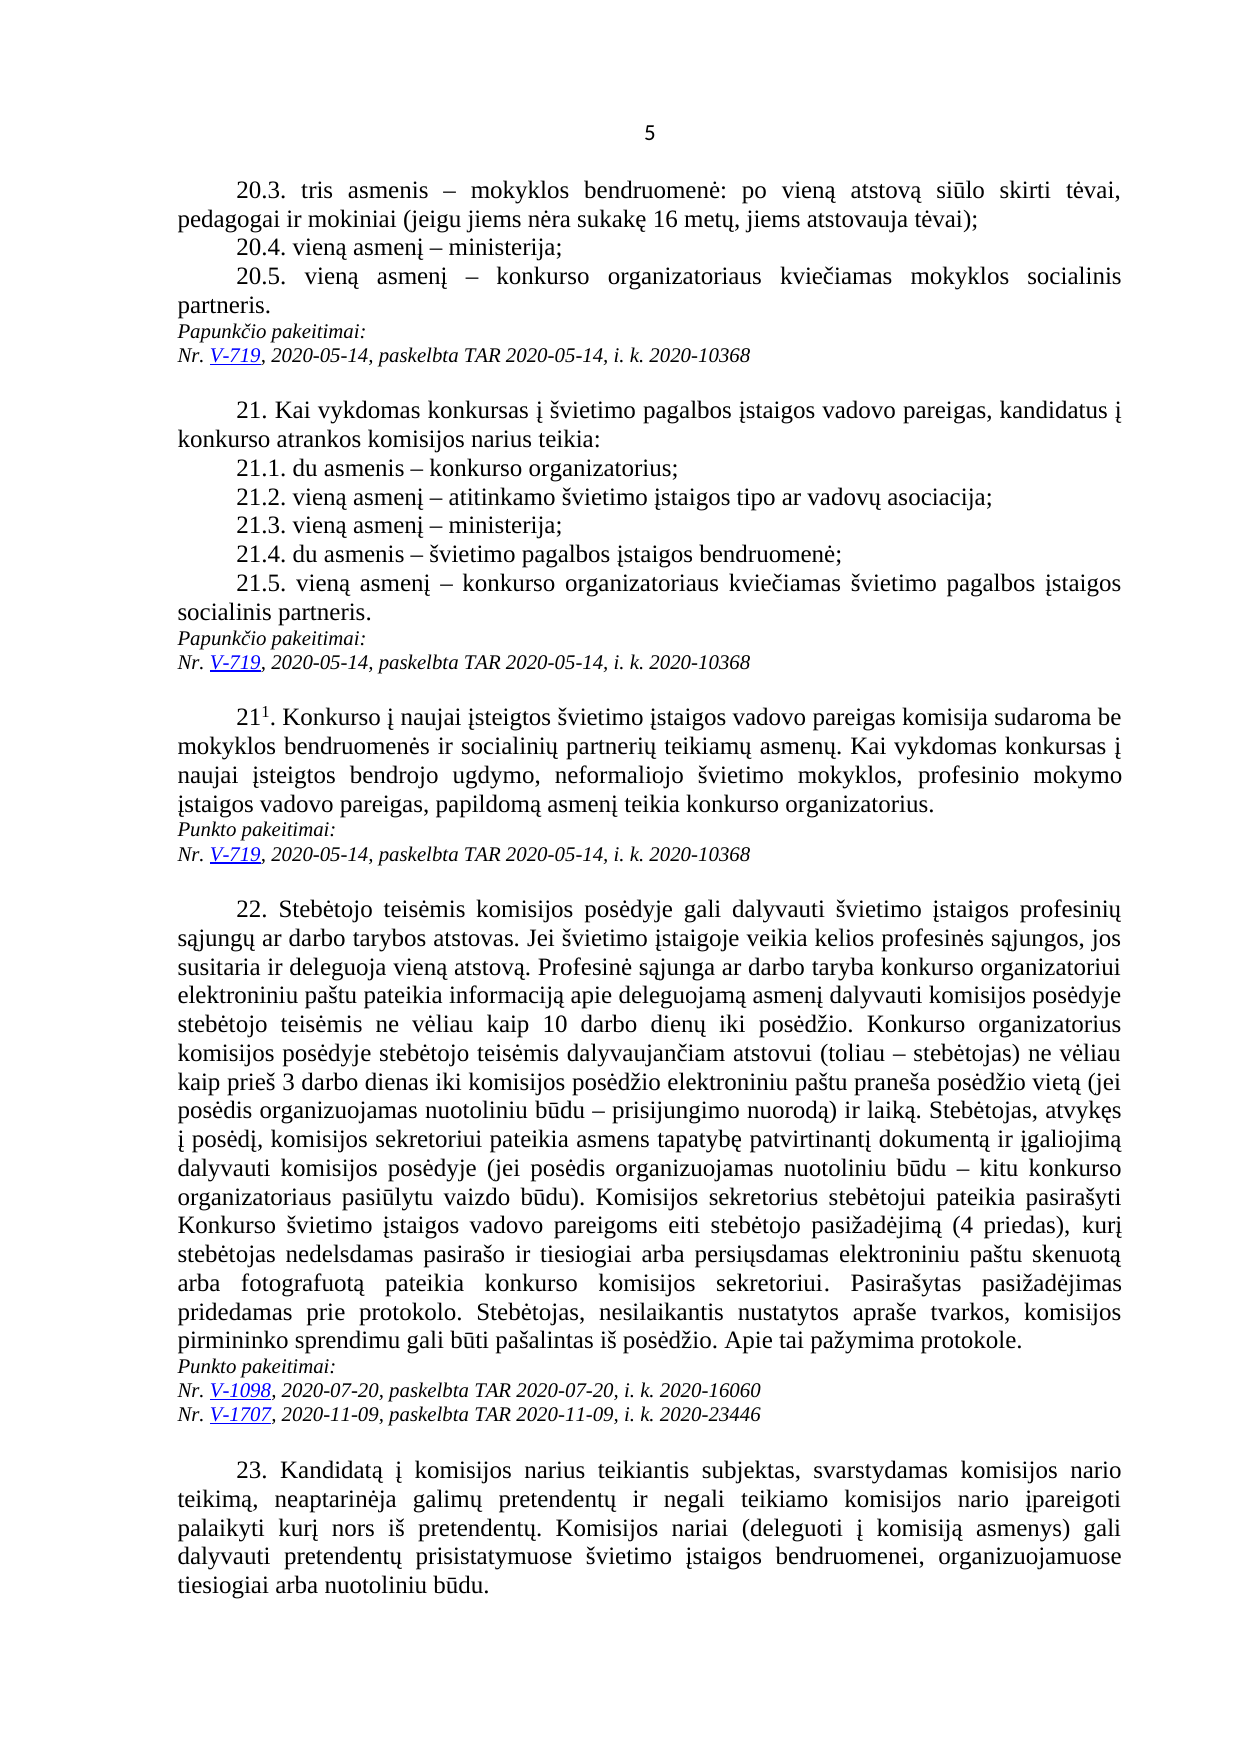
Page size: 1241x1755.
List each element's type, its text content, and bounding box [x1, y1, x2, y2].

text Nr. V-1707, 2020-11-09, paskelbta TAR 2020-11-09, i. k. 2020-23446 [177, 1402, 1122, 1426]
text Nr. V-719, 2020-05-14, paskelbta TAR 2020-05-14, i. k. 2020-10368 [177, 649, 1122, 674]
text 22. Stebėtojo teisėmis komisijos posėdyje gali dalyvauti švietimo įstaigos profesinių sąjungų ar darbo tarybos atstovas. Jei švietimo įstaigoje veikia kelios profesinės sąjungos, jos susitaria ir deleguoja vieną atstovą. Profesinė sąjunga ar darbo taryba konkurso organizatoriui elektroniniu paštu pateikia informaciją apie deleguojamą asmenį dalyvauti komisijos posėdyje stebėtojo teisėmis ne vėliau kaip 10 darbo dienų iki posėdžio. Konkurso organizatorius komisijos posėdyje stebėtojo teisėmis dalyvaujančiam atstovui (toliau – stebėtojas) ne vėliau kaip prieš 3 darbo dienas iki komisijos posėdžio elektroniniu paštu praneša posėdžio vietą (jei posėdis organizuojamas nuotoliniu būdu – prisijungimo nuorodą) ir laiką. Stebėtojas, atvykęs į posėdį, komisijos sekretoriui pateikia asmens tapatybę patvirtinantį dokumentą ir įgaliojimą dalyvauti komisijos posėdyje (jei posėdis organizuojamas nuotoliniu būdu – kitu konkurso organizatoriaus pasiūlytu vaizdo būdu). Komisijos sekretorius stebėtojui pateikia pasirašyti Konkurso švietimo įstaigos vadovo pareigoms eiti stebėtojo pasižadėjimą (4 priedas), kurį stebėtojas nedelsdamas pasirašo ir tiesiogiai arba persiųsdamas elektroniniu paštu skenuotą arba fotografuotą pateikia konkurso komisijos sekretoriui. Pasirašytas pasižadėjimas pridedamas prie protokolo. Stebėtojas, nesilaikantis nustatytos apraše tvarkos, komisijos pirmininko sprendimu gali būti pašalintas iš posėdžio. Apie tai pažymima protokole. [177, 894, 1122, 1354]
text Punkto pakeitimai: [177, 817, 1122, 841]
text Punkto pakeitimai: [177, 1354, 1122, 1378]
text Nr. V-719, 2020-05-14, paskelbta TAR 2020-05-14, i. k. 2020-10368 [177, 841, 1122, 866]
text 21.3. vieną asmenį – ministerija; [177, 511, 1122, 539]
text 211. Konkurso į naujai įsteigtos švietimo įstaigos vadovo pareigas komisija sudaroma be mokyklos bendruomenės ir socialinių partnerių teikiamų asmenų. Kai vykdomas konkursas į naujai įsteigtos bendrojo ugdymo, neformaliojo švietimo mokyklos, profesinio mokymo įstaigos vadovo pareigas, papildomą asmenį teikia konkurso organizatorius. [177, 702, 1122, 817]
text 20.5. vieną asmenį – konkurso organizatoriaus kviečiamas mokyklos socialinis partneris. [177, 261, 1122, 319]
text 21.2. vieną asmenį – atitinkamo švietimo įstaigos tipo ar vadovų asociacija; [177, 482, 1122, 511]
text 21.5. vieną asmenį – konkurso organizatoriaus kviečiamas švietimo pagalbos įstaigos socialinis partneris. [177, 568, 1122, 626]
text 20.3. tris asmenis – mokyklos bendruomenė: po vieną atstovą siūlo skirti tėvai, pedagogai ir mokiniai (jeigu jiems nėra sukakę 16 metų, jiems atstovauja tėvai); [177, 175, 1122, 232]
text Nr. V-719, 2020-05-14, paskelbta TAR 2020-05-14, i. k. 2020-10368 [177, 343, 1122, 367]
text Nr. V-1098, 2020-07-20, paskelbta TAR 2020-07-20, i. k. 2020-16060 [177, 1378, 1122, 1402]
text 21.4. du asmenis – švietimo pagalbos įstaigos bendruomenė; [177, 539, 1122, 568]
text 20.4. vieną asmenį – ministerija; [177, 232, 1122, 261]
text Papunkčio pakeitimai: [177, 626, 1122, 649]
text 23. Kandidatą į komisijos narius teikiantis subjektas, svarstydamas komisijos nario teikimą, neaptarinėja galimų pretendentų ir negali teikiamo komisijos nario įpareigoti palaikyti kurį nors iš pretendentų. Komisijos nariai (deleguoti į komisiją asmenys) gali dalyvauti pretendentų prisistatymuose švietimo įstaigos bendruomenei, organizuojamuose tiesiogiai arba nuotoliniu būdu. [177, 1455, 1122, 1599]
text 21.1. du asmenis – konkurso organizatorius; [177, 453, 1122, 482]
text 21. Kai vykdomas konkursas į švietimo pagalbos įstaigos vadovo pareigas, kandidatus į konkurso atrankos komisijos narius teikia: [177, 396, 1122, 453]
text Papunkčio pakeitimai: [177, 319, 1122, 343]
